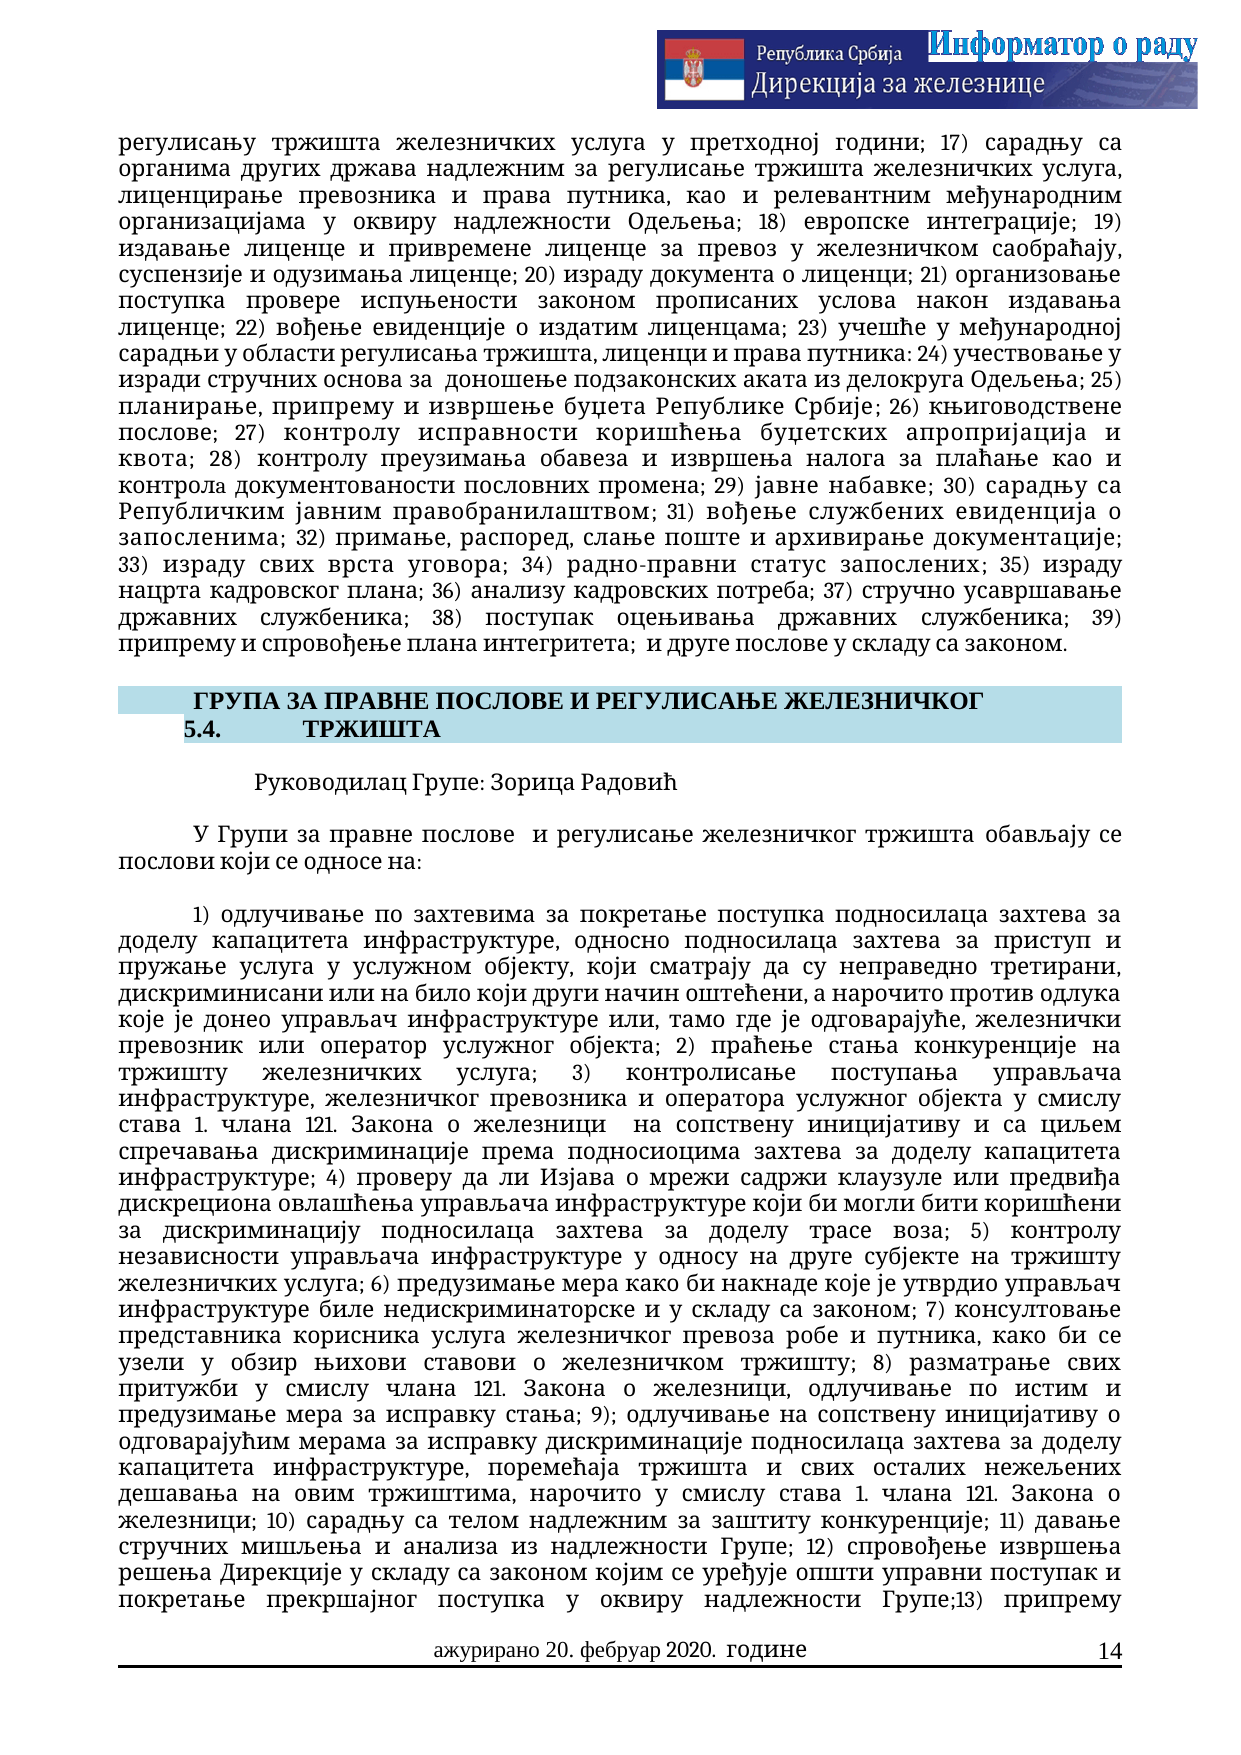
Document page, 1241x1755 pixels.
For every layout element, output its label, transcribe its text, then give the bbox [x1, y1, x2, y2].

subtitle Група за правне послове и регулисање железничког [118, 686, 1122, 714]
text Руководилац Групе: Зорица Радовић [229, 769, 1122, 796]
text У Групи за правне послове и регулисање железничког тржишта обављају се послови који се односе на: [118, 822, 1122, 875]
subtitle тржишта [184, 714, 1122, 743]
text регулисању тржишта железничких услуга у претходној години; 17) сарадњу са органима других држава надлежним за регулисање тржишта железничких услуга, лиценцирање превозника и права путника, као и релевантним међународним организацијама у оквиру надлежности Одељења; 18) европске интеграције; 19) издавање лиценце и привремене лиценце за превоз у железничком саобраћају, суспензије и одузимања лиценце; 20) израду документа о лиценци; 21) организовање поступка провере испуњености законом прописаних услова након издавања лиценце; 22) вођење евиденције о издатим лиценцама; 23) учешће у међународној сарадњи у области регулисања тржишта, лиценци и права путника: 24) учествовање у изради стручних основа за доношење подзаконских аката из делокруга Одељења; 25) планирање, припрему и извршење буџета Републике Србије; 26) књиговодствене послове; 27) контролу исправности коришћења буџетских апропријација и квота; 28) контролу преузимања обавеза и извршења налога за плаћање као и контролa документованости пословних промена; 29) јавне набавке; 30) сарадњу са Републичким јавним правобранилаштвом; 31) вођење службених евиденција о запосленима; 32) примање, распоред, слање поште и архивирање документације; 33) израду свих врста уговора; 34) радно-правни статус запослених; 35) израду нацрта кадровског плана; 36) анализу кадровских потреба; 37) стручно усавршавање државних службеника; 38) поступак оцењивања државних службеника; 39) припрему и спровођење плана интегритета; и друге послове у складу са законом. [118, 130, 1122, 657]
text 1) одлучивање по захтевима за покретање поступка подносилаца захтева за доделу капацитета инфраструктуре, односно подносилаца захтева за приступ и пружање услуга у услужном објекту, који сматрају да су неправедно третирани, дискриминисани или на било који други начин оштећени, а нарочито против одлука које је донео управљач инфраструктуре или, тамо где је одговарајуће, железнички превозник или оператор услужног објекта; 2) праћење стања конкуренције на тржишту железничких услуга; 3) контролисање поступања управљача инфраструктуре, железничког превозника и оператора услужног објекта у смислу става 1. члана 121. Закона о железници на сопствену иницијативу и са циљем спречавања дискриминације према подносиоцима захтева за доделу капацитета инфраструктуре; 4) проверу да ли Изјава о мрежи садржи клаузуле или предвиђа дискрециона овлашћења управљача инфраструктуре који би могли бити коришћени за дискриминацију подносилаца захтева за доделу трасе воза; 5) контролу независности управљача инфраструктуре у односу на друге субјекте на тржишту железничких услуга; 6) предузимање мера како би накнаде које је утврдио управљач инфраструктуре биле недискриминаторске и у складу са законом; 7) консултовање представника корисника услуга железничког превоза робе и путника, како би се узели у обзир њихови ставови о железничком тржишту; 8) разматрање свих притужби у смислу члана 121. Закона о железници, одлучивање по истим и предузимање мера за исправку стања; 9); одлучивање на сопствену иницијативу о одговарајућим мерама за исправку дискриминације подносилаца захтева за доделу капацитета инфраструктуре, поремећаја тржишта и свих осталих нежељених дешавања на овим тржиштима, нарочито у смислу става 1. члана 121. Закона о железници; 10) сарадњу са телом надлежним за заштиту конкуренције; 11) давање стручних мишљења и анализа из надлежности Групе; 12) спровођење извршења решења Дирекције у складу са законом којим се уређује општи управни поступак и покретање прекршајног поступка у оквиру надлежности Групе;13) припрему [118, 901, 1122, 1613]
